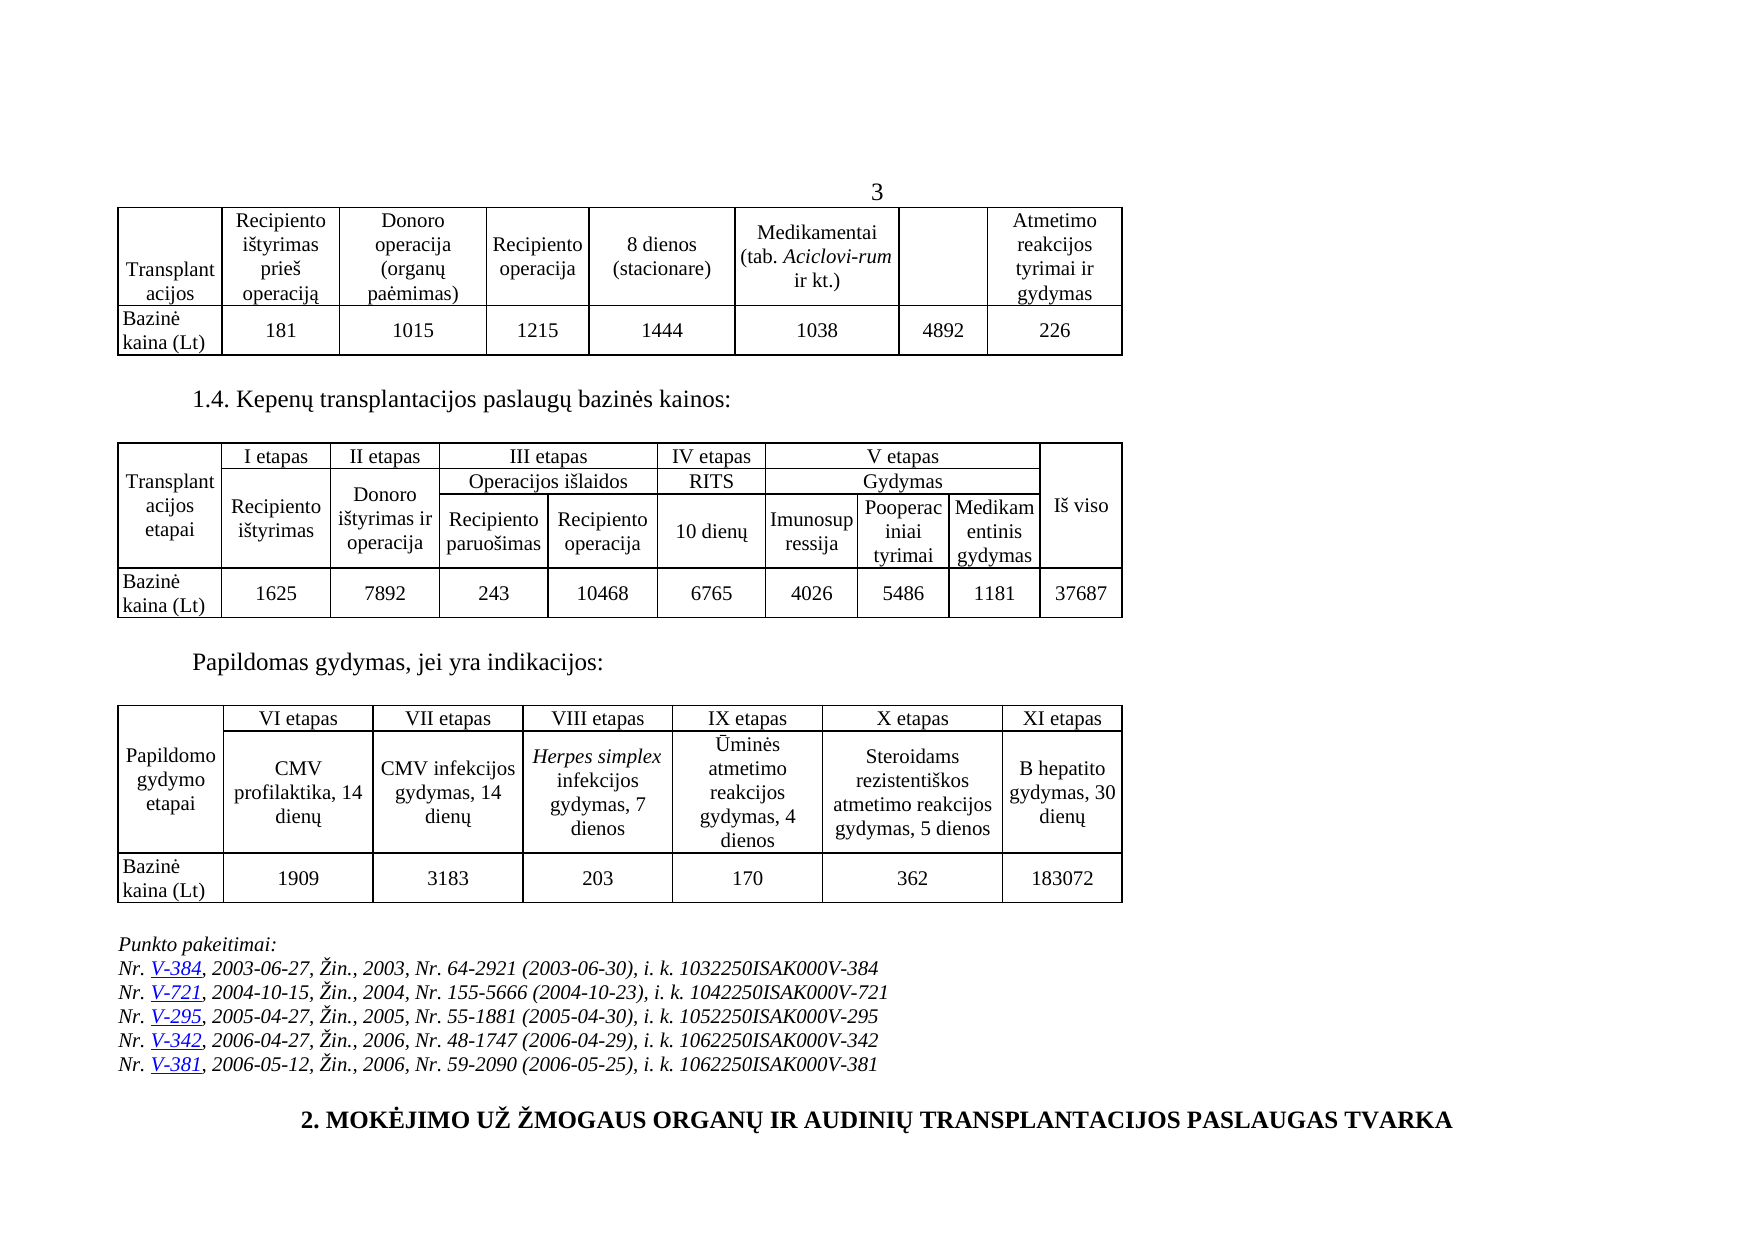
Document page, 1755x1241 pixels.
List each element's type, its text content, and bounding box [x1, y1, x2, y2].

table_header [900, 208, 987, 304]
text Papildomas gydymas, jei yra indikacijos: [118, 647, 1636, 676]
table_cell Donoro operacija (organų paėmimas) [340, 208, 486, 304]
table_header Transplantacijos etapai [119, 444, 221, 567]
table_cell Operacijos išlaidos [440, 469, 657, 493]
table_header II etapas [331, 444, 439, 468]
text Nr. V-381, 2006-05-12, Žin., 2006, Nr. 59-2090 (2006-05-25), i. k. 1062250ISAK000V-381 [118, 1052, 1636, 1076]
table_cell 362 [823, 854, 1002, 902]
table_cell Bazinė kaina (Lt) [119, 306, 221, 354]
table_header XI etapas [1003, 706, 1121, 730]
table_cell 6765 [658, 569, 765, 617]
table_cell Recipiento ištyrimas [222, 469, 330, 567]
table_cell 181 [223, 306, 339, 354]
text Nr. V-721, 2004-10-15, Žin., 2004, Nr. 155-5666 (2004-10-23), i. k. 1042250ISAK000V-721 [118, 980, 1636, 1004]
table_header VI etapas [224, 706, 372, 730]
table_cell Bazinė kaina (Lt) [119, 854, 223, 902]
table_cell 4026 [766, 569, 857, 617]
table_cell 170 [673, 854, 822, 902]
table_cell 203 [524, 854, 672, 902]
text Punkto pakeitimai: [118, 932, 1636, 956]
table_cell 7892 [331, 569, 439, 617]
table_header III etapas [440, 444, 657, 468]
table_cell Recipiento ištyrimas prieš operaciją [223, 208, 339, 304]
table_cell Bazinė kaina (Lt) [119, 569, 221, 617]
table_cell B hepatito gydymas, 30 dienų [1003, 732, 1121, 852]
table_header Iš viso [1041, 444, 1121, 567]
table_cell Pooperaciniai tyrimai [858, 495, 948, 567]
table_cell 1015 [340, 306, 486, 354]
table_header IV etapas [658, 444, 765, 468]
table_header X etapas [823, 706, 1002, 730]
table_cell 3183 [374, 854, 522, 902]
table_cell Recipiento paruošimas [440, 495, 547, 567]
table_header Papildomo gydymo etapai [119, 706, 223, 852]
table_cell 10 dienų [658, 495, 765, 567]
table_cell RITS [658, 469, 765, 493]
table_cell Medikamentinis gydymas [950, 495, 1039, 567]
text Nr. V-342, 2006-04-27, Žin., 2006, Nr. 48-1747 (2006-04-29), i. k. 1062250ISAK000V-342 [118, 1028, 1636, 1052]
table_cell Steroidams rezistentiškos atmetimo reakcijos gydymas, 5 dienos [823, 732, 1002, 852]
table_cell Herpes simplex infekcijos gydymas, 7 dienos [524, 732, 672, 852]
table_cell Recipiento operacija [549, 495, 657, 567]
table_cell 1909 [224, 854, 372, 902]
table_cell 1038 [736, 306, 898, 354]
table_header I etapas [222, 444, 330, 468]
table_cell Donoro ištyrimas ir operacija [331, 469, 439, 567]
text Nr. V-384, 2003-06-27, Žin., 2003, Nr. 64-2921 (2003-06-30), i. k. 1032250ISAK000V-384 [118, 956, 1636, 980]
table_cell 8 dienos (stacionare) [590, 208, 734, 304]
table_cell 1625 [222, 569, 330, 617]
table_cell 10468 [549, 569, 657, 617]
text 1.4. Kepenų transplantacijos paslaugų bazinės kainos: [118, 384, 1636, 413]
table_cell 4892 [900, 306, 987, 354]
table_cell 183072 [1003, 854, 1121, 902]
table_cell 37687 [1041, 569, 1121, 617]
table_cell 226 [988, 306, 1121, 354]
table_header IX etapas [673, 706, 822, 730]
table_cell 1215 [487, 306, 588, 354]
table_cell Imunosupressija [766, 495, 857, 567]
text Nr. V-295, 2005-04-27, Žin., 2005, Nr. 55-1881 (2005-04-30), i. k. 1052250ISAK000V-295 [118, 1004, 1636, 1028]
table_header V etapas [766, 444, 1039, 468]
table_cell Atmetimo reakcijos tyrimai ir gydymas [988, 208, 1121, 304]
table_cell CMV profilaktika, 14 dienų [224, 732, 372, 852]
text 2. MOKĖJIMO UŽ ŽMOGAUS ORGANŲ IR AUDINIŲ TRANSPLANTACIJOS PASLAUGAS TVARKA [118, 1105, 1636, 1134]
table_header Transplantacijos etapai [119, 208, 221, 304]
table_cell Ūminės atmetimo reakcijos gydymas, 4 dienos [673, 732, 822, 852]
table_cell 1444 [590, 306, 734, 354]
table_cell Recipiento operacija [487, 208, 588, 304]
table_header VIII etapas [524, 706, 672, 730]
table_cell 1181 [950, 569, 1039, 617]
table_cell 243 [440, 569, 547, 617]
table_cell CMV infekcijos gydymas, 14 dienų [374, 732, 522, 852]
table_cell Medikamentai (tab. Aciclovi-rum ir kt.) [736, 208, 898, 304]
table_cell 5486 [858, 569, 948, 617]
table_cell Gydymas [766, 469, 1039, 493]
table_header VII etapas [374, 706, 522, 730]
